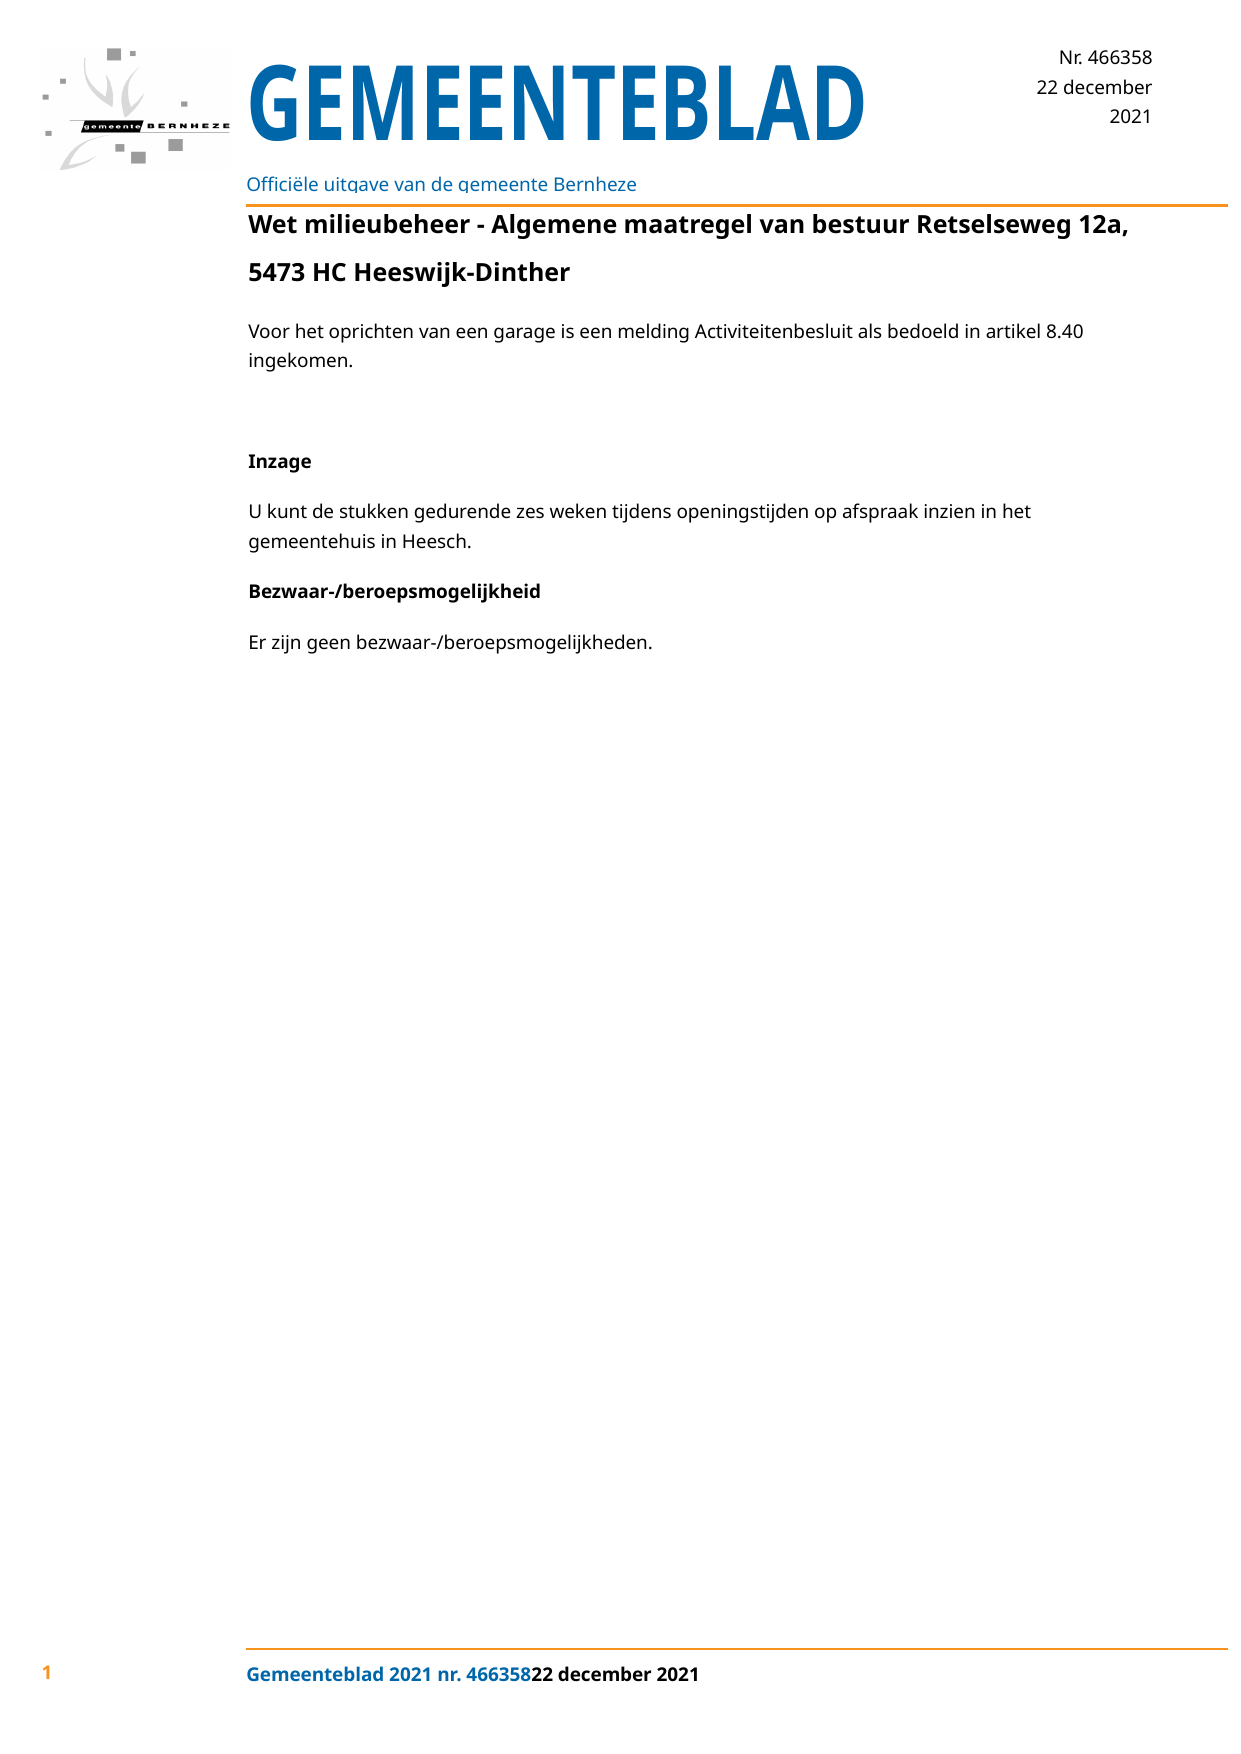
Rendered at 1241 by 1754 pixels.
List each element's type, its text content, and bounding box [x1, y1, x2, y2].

text Bezwaar-/beroepsmogelijkheid [248, 579, 1152, 604]
text Inzage [248, 448, 1152, 474]
text Voor het oprichten van een garage is een melding Activiteitenbesluit als bedoeld in artikel 8.40 ingekomen. [248, 318, 1152, 373]
text Wet milieubeheer - Algemene maatregel van bestuur Retselseweg 12a, 5473 HC Heeswijk-Dinther [248, 207, 1152, 288]
picture [41, 47, 231, 172]
text Er zijn geen bezwaar-/beroepsmogelijkheden. [248, 629, 1152, 655]
text U kunt de stukken gedurende zes weken tijdens openingstijden op afspraak inzien in het gemeentehuis in Heesch. [248, 499, 1152, 554]
